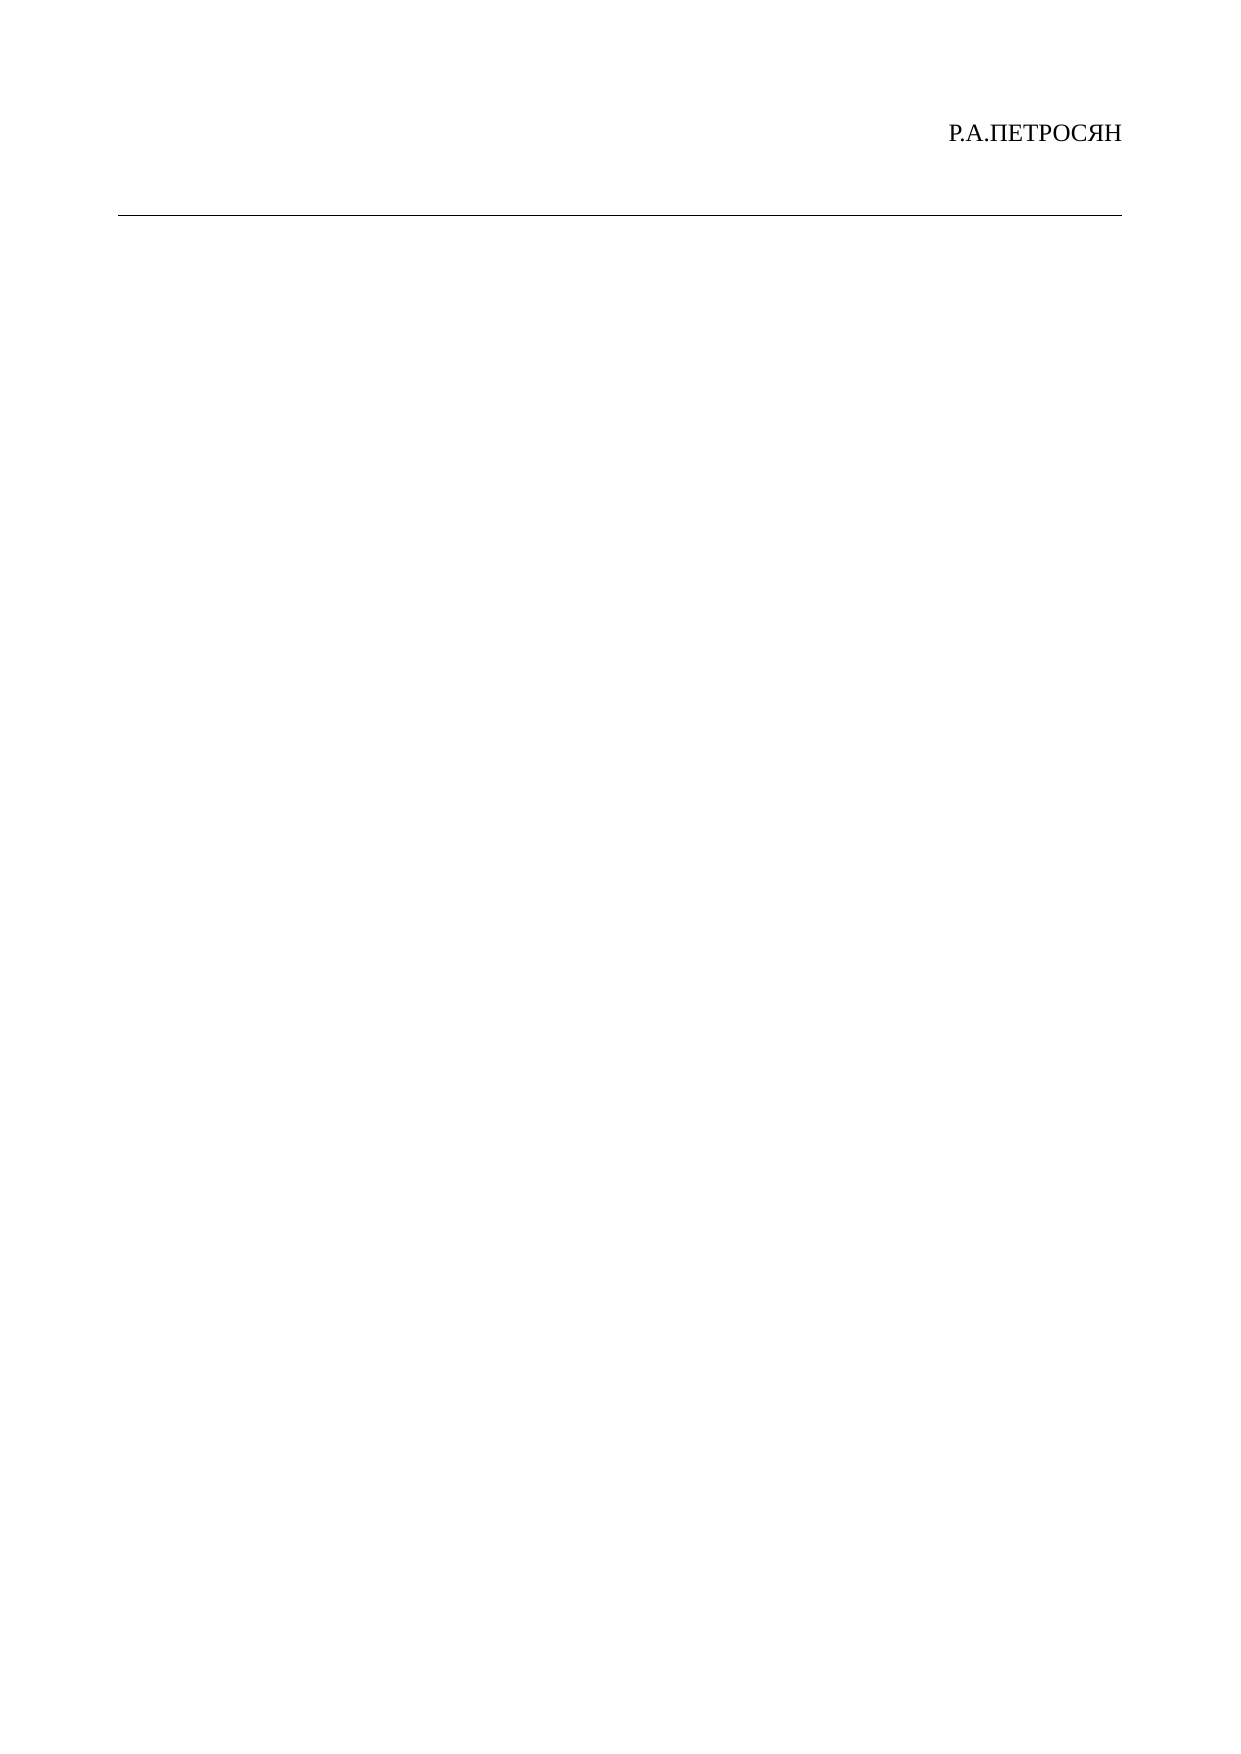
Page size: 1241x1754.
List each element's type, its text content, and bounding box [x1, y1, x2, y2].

text Р.А.ПЕТРОСЯН [118, 118, 1122, 147]
